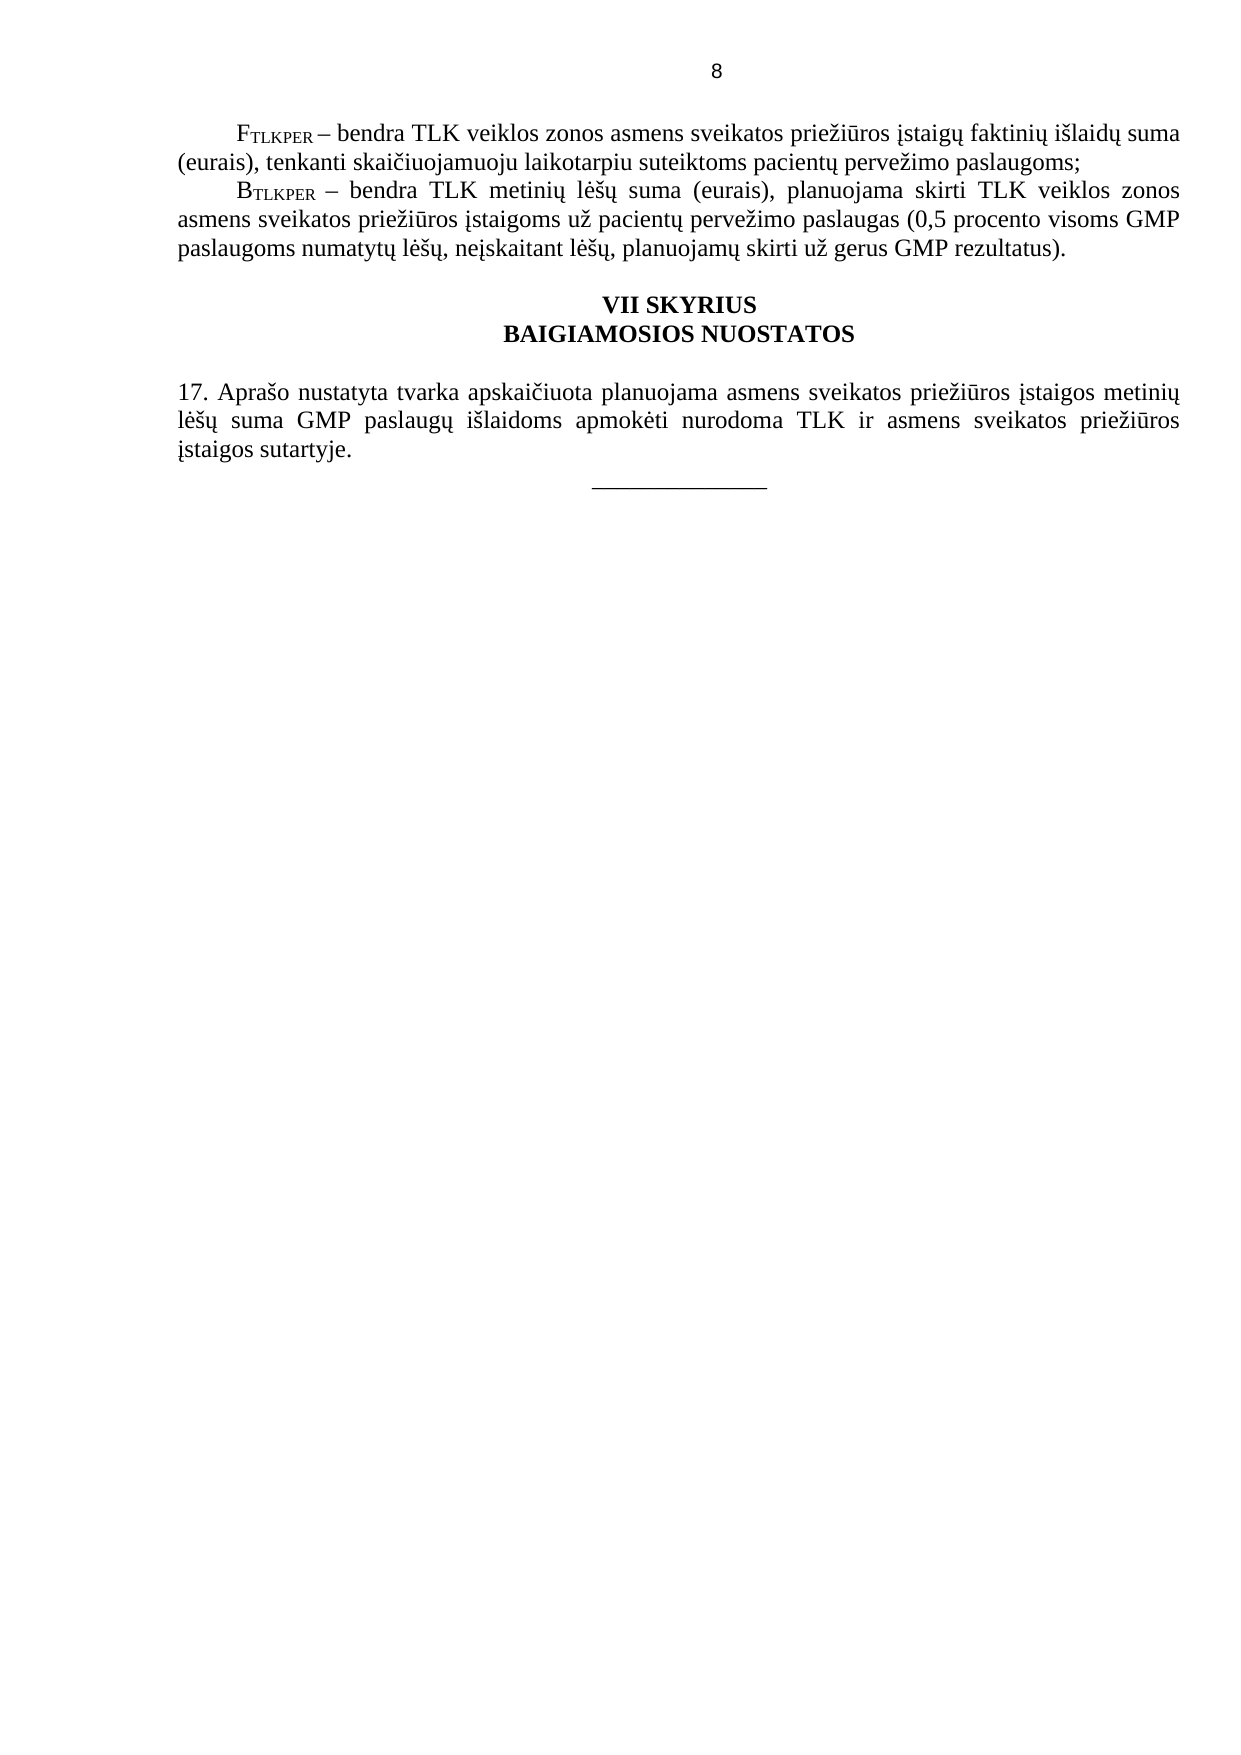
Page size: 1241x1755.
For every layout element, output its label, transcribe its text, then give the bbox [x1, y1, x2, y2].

text ______________ [177, 463, 1181, 492]
text 17. Aprašo nustatyta tvarka apskaičiuota planuojama asmens sveikatos priežiūros įstaigos metinių lėšų suma GMP paslaugų išlaidoms apmokėti nurodoma TLK ir asmens sveikatos priežiūros įstaigos sutartyje. [177, 377, 1181, 463]
text FTLKPER – bendra TLK veiklos zonos asmens sveikatos priežiūros įstaigų faktinių išlaidų suma (eurais), tenkanti skaičiuojamuoju laikotarpiu suteiktoms pacientų pervežimo paslaugoms; [177, 118, 1181, 176]
text VII SKYRIUS [177, 291, 1181, 319]
text BTLKPER – bendra TLK metinių lėšų suma (eurais), planuojama skirti TLK veiklos zonos asmens sveikatos priežiūros įstaigoms už pacientų pervežimo paslaugas (0,5 procento visoms GMP paslaugoms numatytų lėšų, neįskaitant lėšų, planuojamų skirti už gerus GMP rezultatus). [177, 176, 1181, 262]
text BAIGIAMOSIOS NUOSTATOS [177, 319, 1181, 348]
